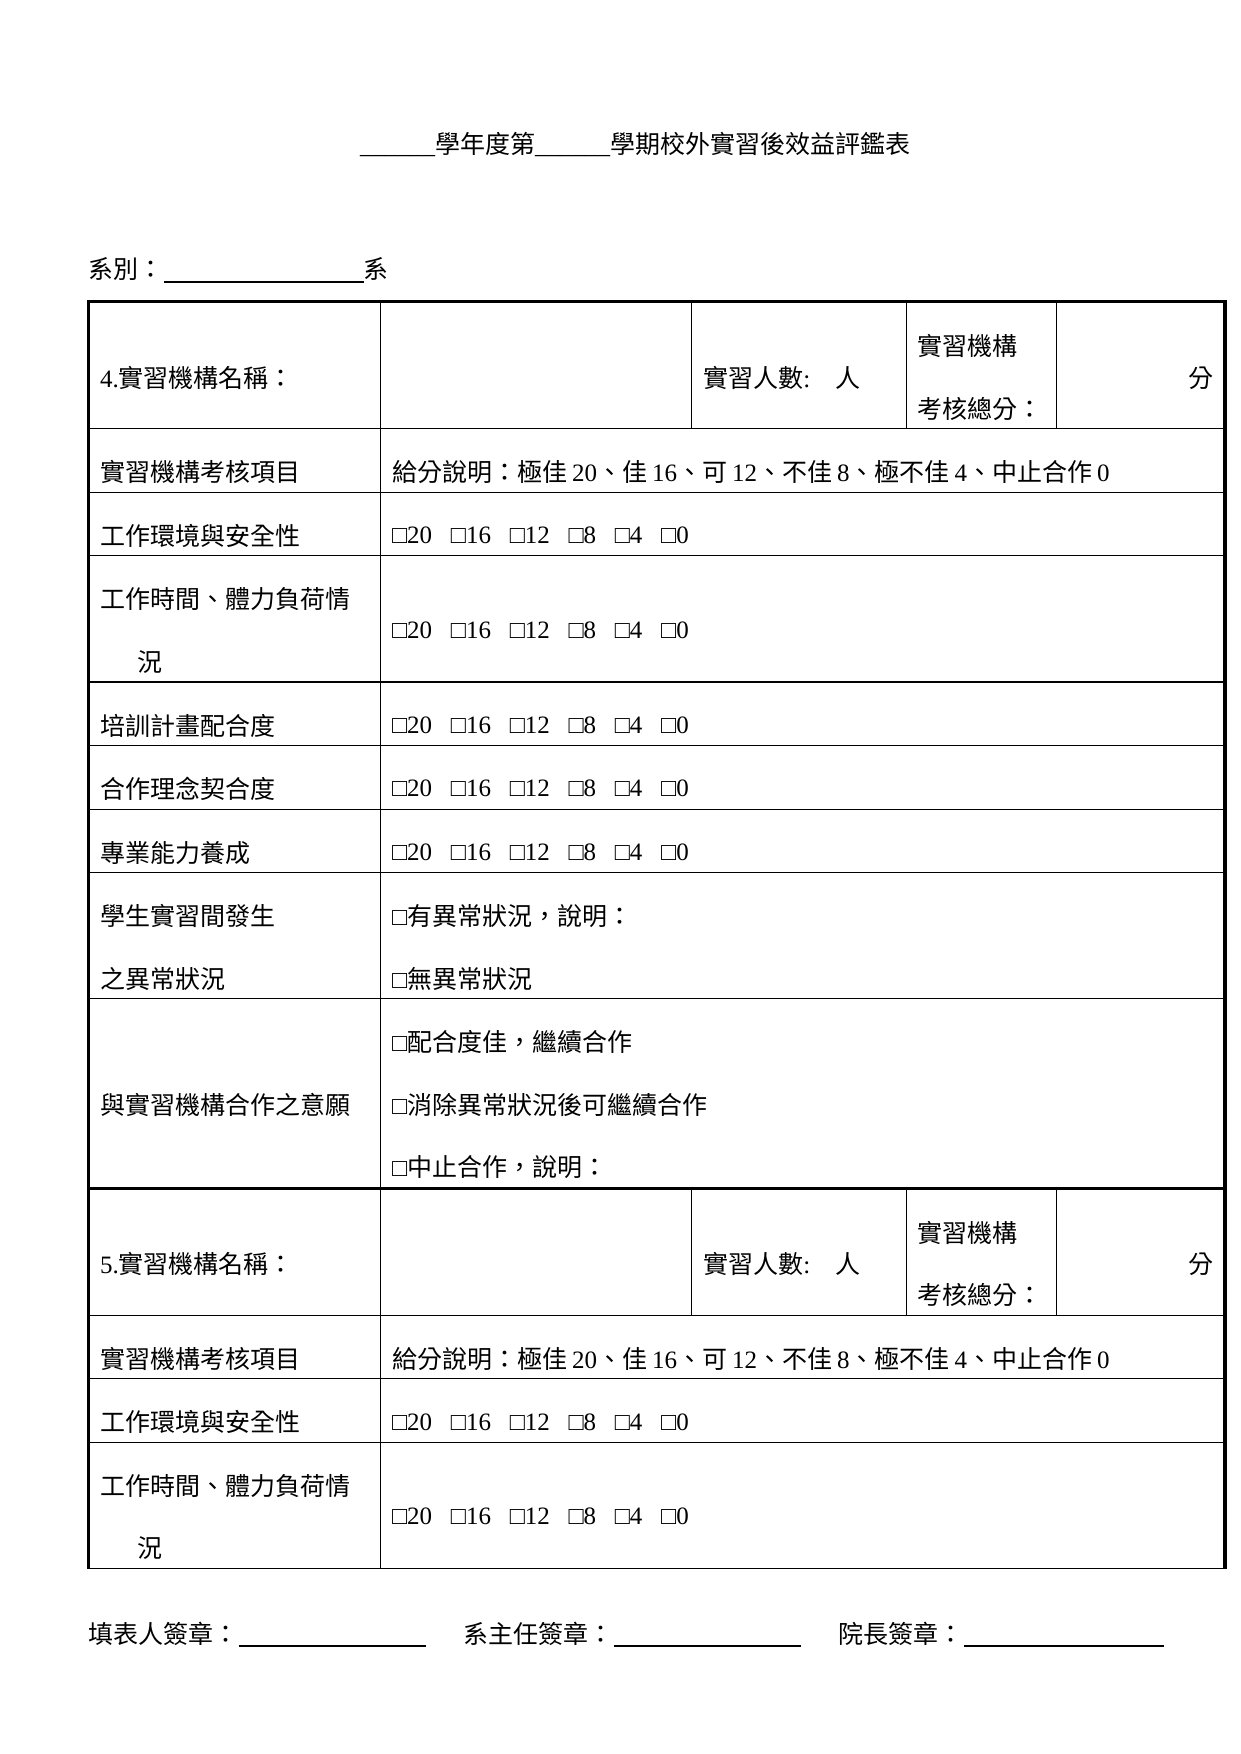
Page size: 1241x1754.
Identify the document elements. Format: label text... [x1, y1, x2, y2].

table_cell 工作環境與安全性 [90, 1379, 380, 1442]
table_cell 分 [1057, 1190, 1223, 1315]
table_cell 培訓計畫配合度 [90, 683, 380, 745]
table_cell 合作理念契合度 [90, 746, 380, 808]
table_cell 與實習機構合作之意願 [90, 999, 380, 1187]
table_cell □20 □16 □12 □8 □4 □0 [381, 556, 1223, 681]
table_cell □配合度佳，繼續合作 □消除異常狀況後可繼續合作 □中止合作，說明： [381, 999, 1223, 1187]
table_cell □20 □16 □12 □8 □4 □0 [381, 810, 1223, 872]
table_cell □20 □16 □12 □8 □4 □0 [381, 1443, 1223, 1568]
table_cell □20 □16 □12 □8 □4 □0 [381, 746, 1223, 808]
table_header 4.實習機構名稱： [90, 303, 380, 428]
table_cell 實習人數: 人 [692, 1190, 906, 1315]
table_cell 5.實習機構名稱： [90, 1190, 380, 1315]
text ______學年度第______學期校外實習後效益評鑑表 [89, 101, 1181, 164]
table_cell 工作時間、體力負荷情況 [90, 556, 380, 681]
table_header [381, 303, 691, 428]
table_header 實習人數: 人 [692, 303, 906, 428]
table_header 分 [1057, 303, 1223, 428]
table_cell 給分說明：極佳20、佳16、可12、不佳8、極不佳4、中止合作0 [381, 429, 1223, 492]
table_cell 實習機構 考核總分： [907, 1190, 1056, 1315]
table_cell 實習機構考核項目 [90, 1316, 380, 1378]
table_cell □20 □16 □12 □8 □4 □0 [381, 1379, 1223, 1442]
table_cell □20 □16 □12 □8 □4 □0 [381, 493, 1223, 555]
table_cell 工作時間、體力負荷情況 [90, 1443, 380, 1568]
table_cell 給分說明：極佳20、佳16、可12、不佳8、極不佳4、中止合作0 [381, 1316, 1223, 1378]
table_cell □有異常狀況，說明： □無異常狀況 [381, 873, 1223, 998]
table_cell [381, 1190, 691, 1315]
table_header 實習機構 考核總分： [907, 303, 1056, 428]
table_cell 學生實習間發生 之異常狀況 [90, 873, 380, 998]
table_cell □20 □16 □12 □8 □4 □0 [381, 683, 1223, 745]
text 系別： 系 [89, 226, 1181, 289]
table_cell 實習機構考核項目 [90, 429, 380, 492]
table_cell 專業能力養成 [90, 810, 380, 872]
table_cell 工作環境與安全性 [90, 493, 380, 555]
